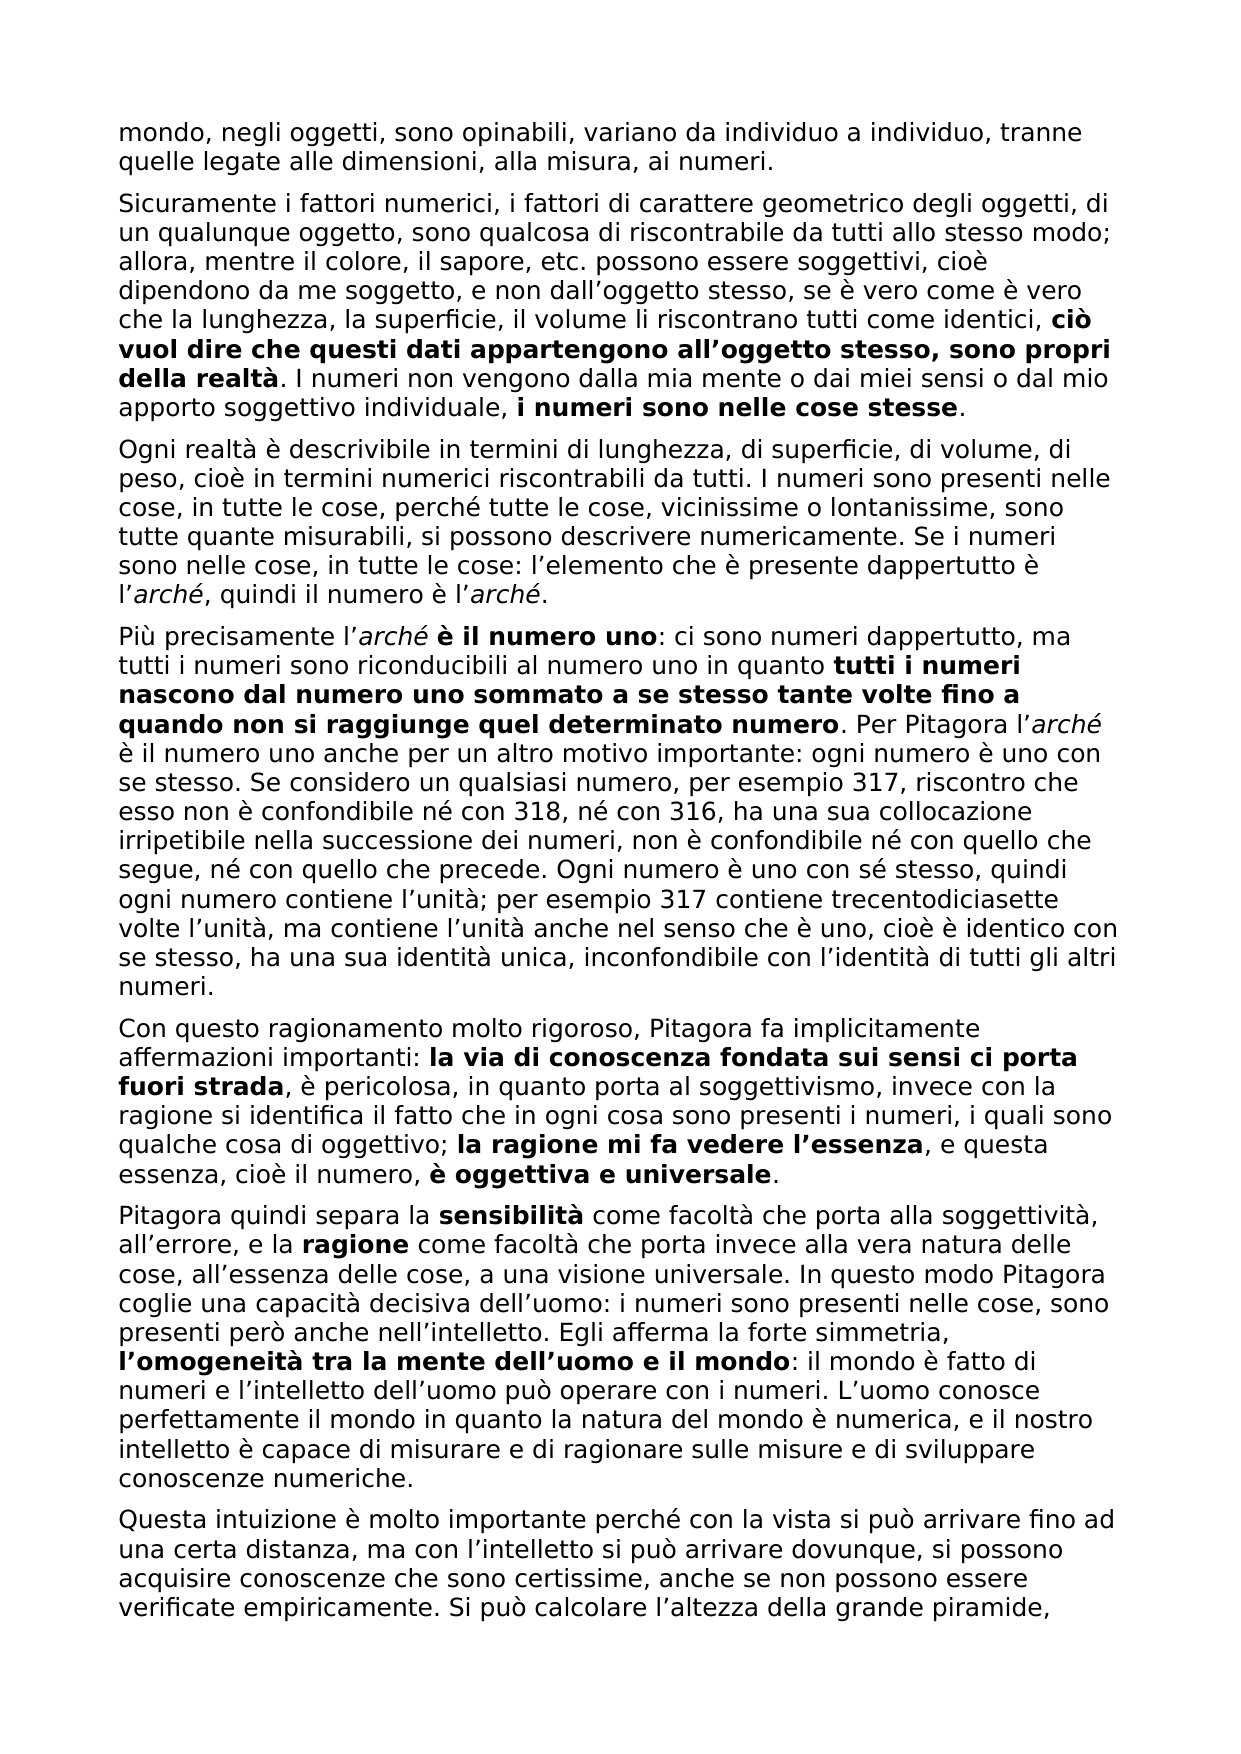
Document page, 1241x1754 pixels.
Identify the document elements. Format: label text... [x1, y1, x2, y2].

text Ogni realtà è descrivibile in termini di lunghezza, di superficie, di volume, di peso, cioè in termini numerici riscontrabili da tutti. I numeri sono presenti nelle cose, in tutte le cose, perché tutte le cose, vicinissime o lontanissime, sono tutte quante misurabili, si possono descrivere numericamente. Se i numeri sono nelle cose, in tutte le cose: l’elemento che è presente dappertutto è l’arché, quindi il numero è l’arché. [118, 435, 1122, 610]
text Questa intuizione è molto importante perché con la vista si può arrivare fino ad una certa distanza, ma con l’intelletto si può arrivare dovunque, si possono acquisire conoscenze che sono certissime, anche se non possono essere verificate empiricamente. Si può calcolare l’altezza della grande piramide, [118, 1506, 1122, 1622]
text Pitagora quindi separa la sensibilità come facoltà che porta alla soggettività, all’errore, e la ragione come facoltà che porta invece alla vera natura delle cose, all’essenza delle cose, a una visione universale. In questo modo Pitagora coglie una capacità decisiva dell’uomo: i numeri sono presenti nelle cose, sono presenti però anche nell’intelletto. Egli afferma la forte simmetria, l’omogeneità tra la mente dell’uomo e il mondo: il mondo è fatto di numeri e l’intelletto dell’uomo può operare con i numeri. L’uomo conosce perfettamente il mondo in quanto la natura del mondo è numerica, e il nostro intelletto è capace di misurare e di ragionare sulle misure e di sviluppare conoscenze numeriche. [118, 1201, 1122, 1493]
text Più precisamente l’arché è il numero uno: ci sono numeri dappertutto, ma tutti i numeri sono riconducibili al numero uno in quanto tutti i numeri nascono dal numero uno sommato a se stesso tante volte fino a quando non si raggiunge quel determinato numero. Per Pitagora l’arché è il numero uno anche per un altro motivo importante: ogni numero è uno con se stesso. Se considero un qualsiasi numero, per esempio 317, riscontro che esso non è confondibile né con 318, né con 316, ha una sua collocazione irripetibile nella successione dei numeri, non è confondibile né con quello che segue, né con quello che precede. Ogni numero è uno con sé stesso, quindi ogni numero contiene l’unità; per esempio 317 contiene trecentodiciasette volte l’unità, ma contiene l’unità anche nel senso che è uno, cioè è identico con se stesso, ha una sua identità unica, inconfondibile con l’identità di tutti gli altri numeri. [118, 622, 1122, 1001]
text Sicuramente i fattori numerici, i fattori di carattere geometrico degli oggetti, di un qualunque oggetto, sono qualcosa di riscontrabile da tutti allo stesso modo; allora, mentre il colore, il sapore, etc. possono essere soggettivi, cioè dipendono da me soggetto, e non dall’oggetto stesso, se è vero come è vero che la lunghezza, la superficie, il volume li riscontrano tutti come identici, ciò vuol dire che questi dati appartengono all’oggetto stesso, sono propri della realtà. I numeri non vengono dalla mia mente o dai miei sensi o dal mio apporto soggettivo individuale, i numeri sono nelle cose stesse. [118, 189, 1122, 422]
text mondo, negli oggetti, sono opinabili, variano da individuo a individuo, tranne quelle legate alle dimensioni, alla misura, ai numeri. [118, 118, 1122, 176]
text Con questo ragionamento molto rigoroso, Pitagora fa implicitamente affermazioni importanti: la via di conoscenza fondata sui sensi ci porta fuori strada, è pericolosa, in quanto porta al soggettivismo, invece con la ragione si identifica il fatto che in ogni cosa sono presenti i numeri, i quali sono qualche cosa di oggettivo; la ragione mi fa vedere l’essenza, e questa essenza, cioè il numero, è oggettiva e universale. [118, 1014, 1122, 1189]
